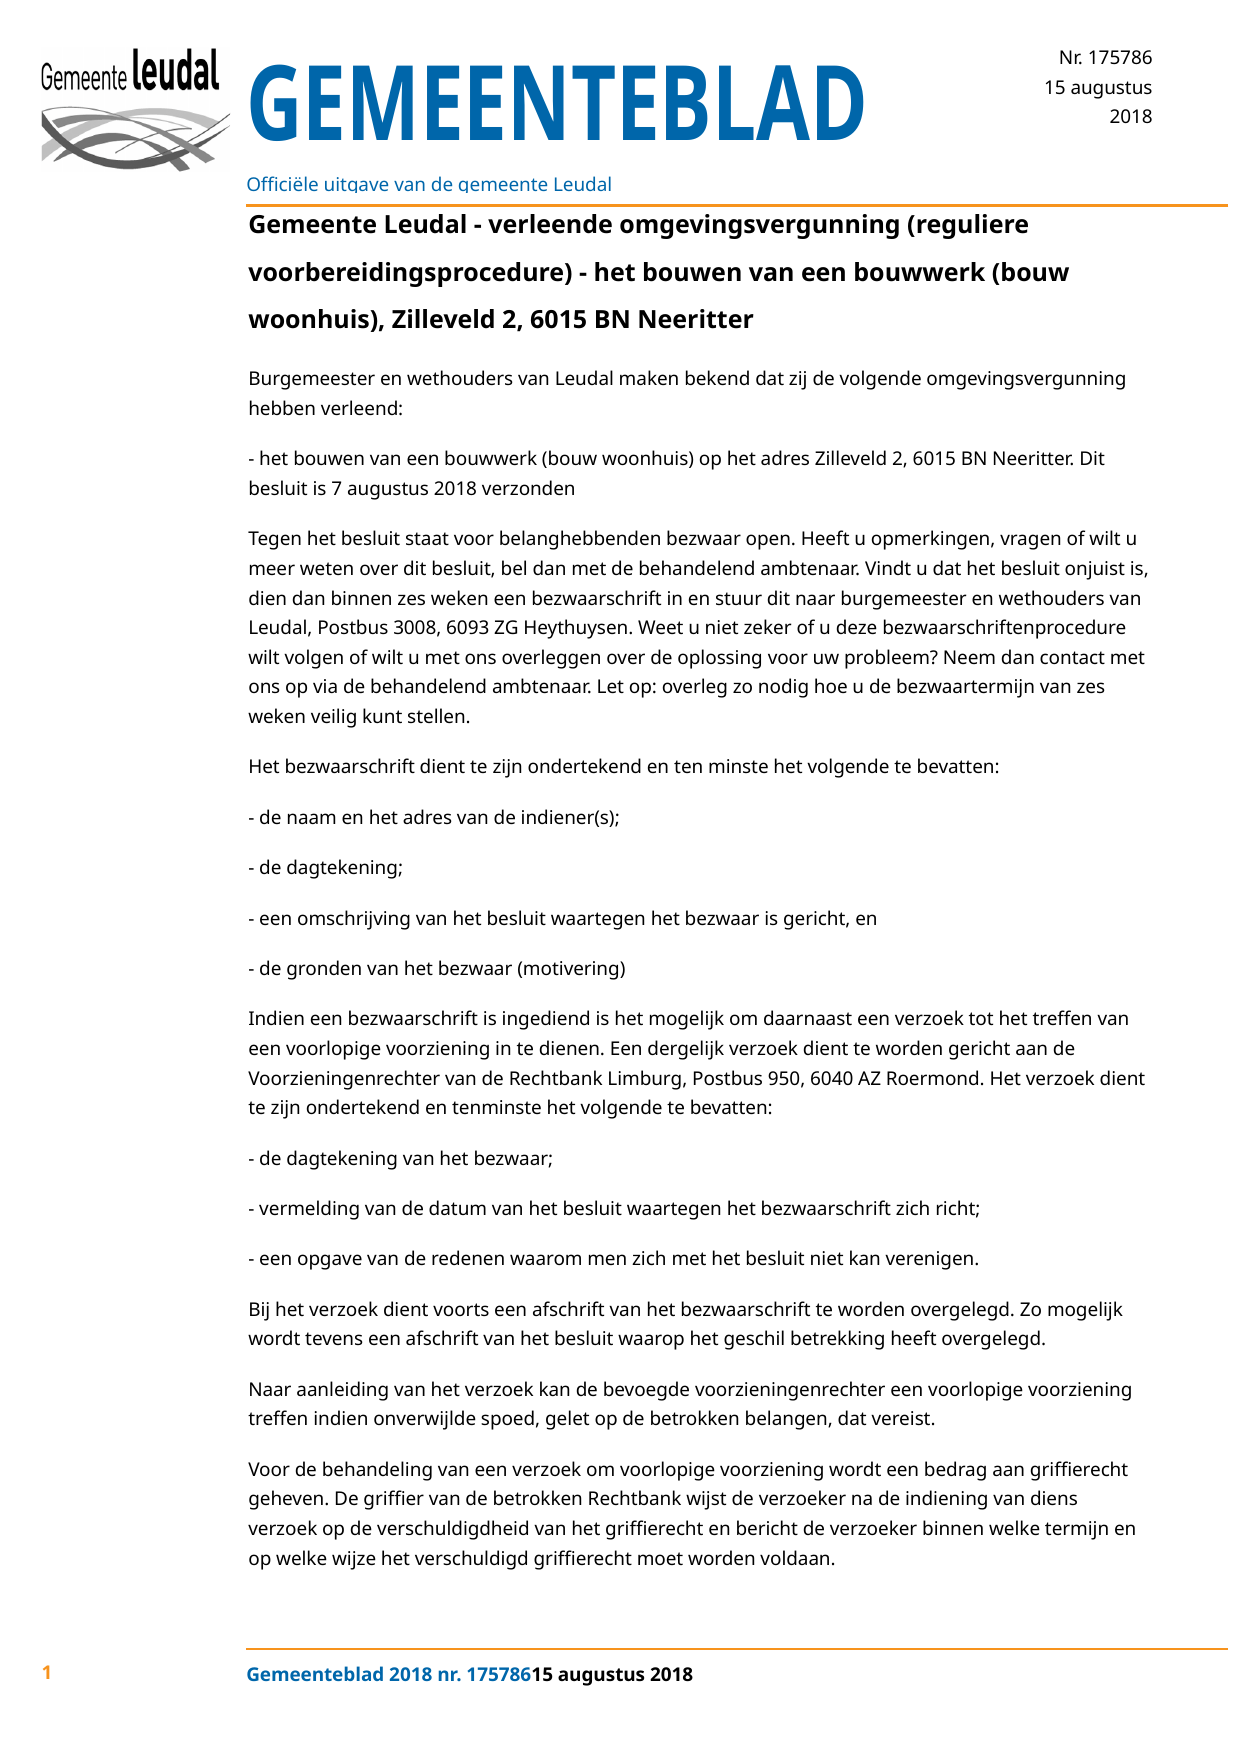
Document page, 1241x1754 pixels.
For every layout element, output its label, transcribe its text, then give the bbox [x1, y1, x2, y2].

text Gemeente Leudal - verleende omgevingsvergunning (reguliere voorbereidingsprocedure) - het bouwen van een bouwwerk (bouw woonhuis), Zilleveld 2, 6015 BN Neeritter [248, 207, 1152, 336]
text - het bouwen van een bouwwerk (bouw woonhuis) op het adres Zilleveld 2, 6015 BN Neeritter. Dit besluit is 7 augustus 2018 verzonden [248, 446, 1152, 501]
text Bij het verzoek dient voorts een afschrift van het bezwaarschrift te worden overgelegd. Zo mogelijk wordt tevens een afschrift van het besluit waarop het geschil betrekking heeft overgelegd. [248, 1296, 1152, 1351]
text Naar aanleiding van het verzoek kan de bevoegde voorzieningenrechter een voorlopige voorziening treffen indien onverwijlde spoed, gelet op de betrokken belangen, dat vereist. [248, 1376, 1152, 1431]
text Indien een bezwaarschrift is ingediend is het mogelijk om daarnaast een verzoek tot het treffen van een voorlopige voorziening in te dienen. Een dergelijk verzoek dient te worden gericht aan de Voorzieningenrechter van de Rechtbank Limburg, Postbus 950, 6040 AZ Roermond. Het verzoek dient te zijn ondertekend en tenminste het volgende te bevatten: [248, 1006, 1152, 1120]
text - een omschrijving van het besluit waartegen het bezwaar is gericht, en [248, 905, 1152, 930]
text - de dagtekening; [248, 854, 1152, 880]
text - vermelding van de datum van het besluit waartegen het bezwaarschrift zich richt; [248, 1195, 1152, 1221]
text Burgemeester en wethouders van Leudal maken bekend dat zij de volgende omgevingsvergunning hebben verleend: [248, 366, 1152, 421]
picture [41, 47, 231, 172]
text Voor de behandeling van een verzoek om voorlopige voorziening wordt een bedrag aan griffierecht geheven. De griffier van de betrokken Rechtbank wijst de verzoeker na de indiening van diens verzoek op de verschuldigdheid van het griffierecht en bericht de verzoeker binnen welke termijn en op welke wijze het verschuldigd griffierecht moet worden voldaan. [248, 1456, 1152, 1570]
text - een opgave van de redenen waarom men zich met het besluit niet kan verenigen. [248, 1246, 1152, 1271]
text - de naam en het adres van de indiener(s); [248, 804, 1152, 829]
text - de dagtekening van het bezwaar; [248, 1145, 1152, 1170]
text Het bezwaarschrift dient te zijn ondertekend en ten minste het volgende te bevatten: [248, 753, 1152, 779]
text Tegen het besluit staat voor belanghebbenden bezwaar open. Heeft u opmerkingen, vragen of wilt u meer weten over dit besluit, bel dan met de behandelend ambtenaar. Vindt u dat het besluit onjuist is, dien dan binnen zes weken een bezwaarschrift in en stuur dit naar burgemeester en wethouders van Leudal, Postbus 3008, 6093 ZG Heythuysen. Weet u niet zeker of u deze bezwaarschriftenprocedure wilt volgen of wilt u met ons overleggen over de oplossing voor uw probleem? Neem dan contact met ons op via de behandelend ambtenaar. Let op: overleg zo nodig hoe u de bezwaartermijn van zes weken veilig kunt stellen. [248, 526, 1152, 729]
text - de gronden van het bezwaar (motivering) [248, 955, 1152, 981]
